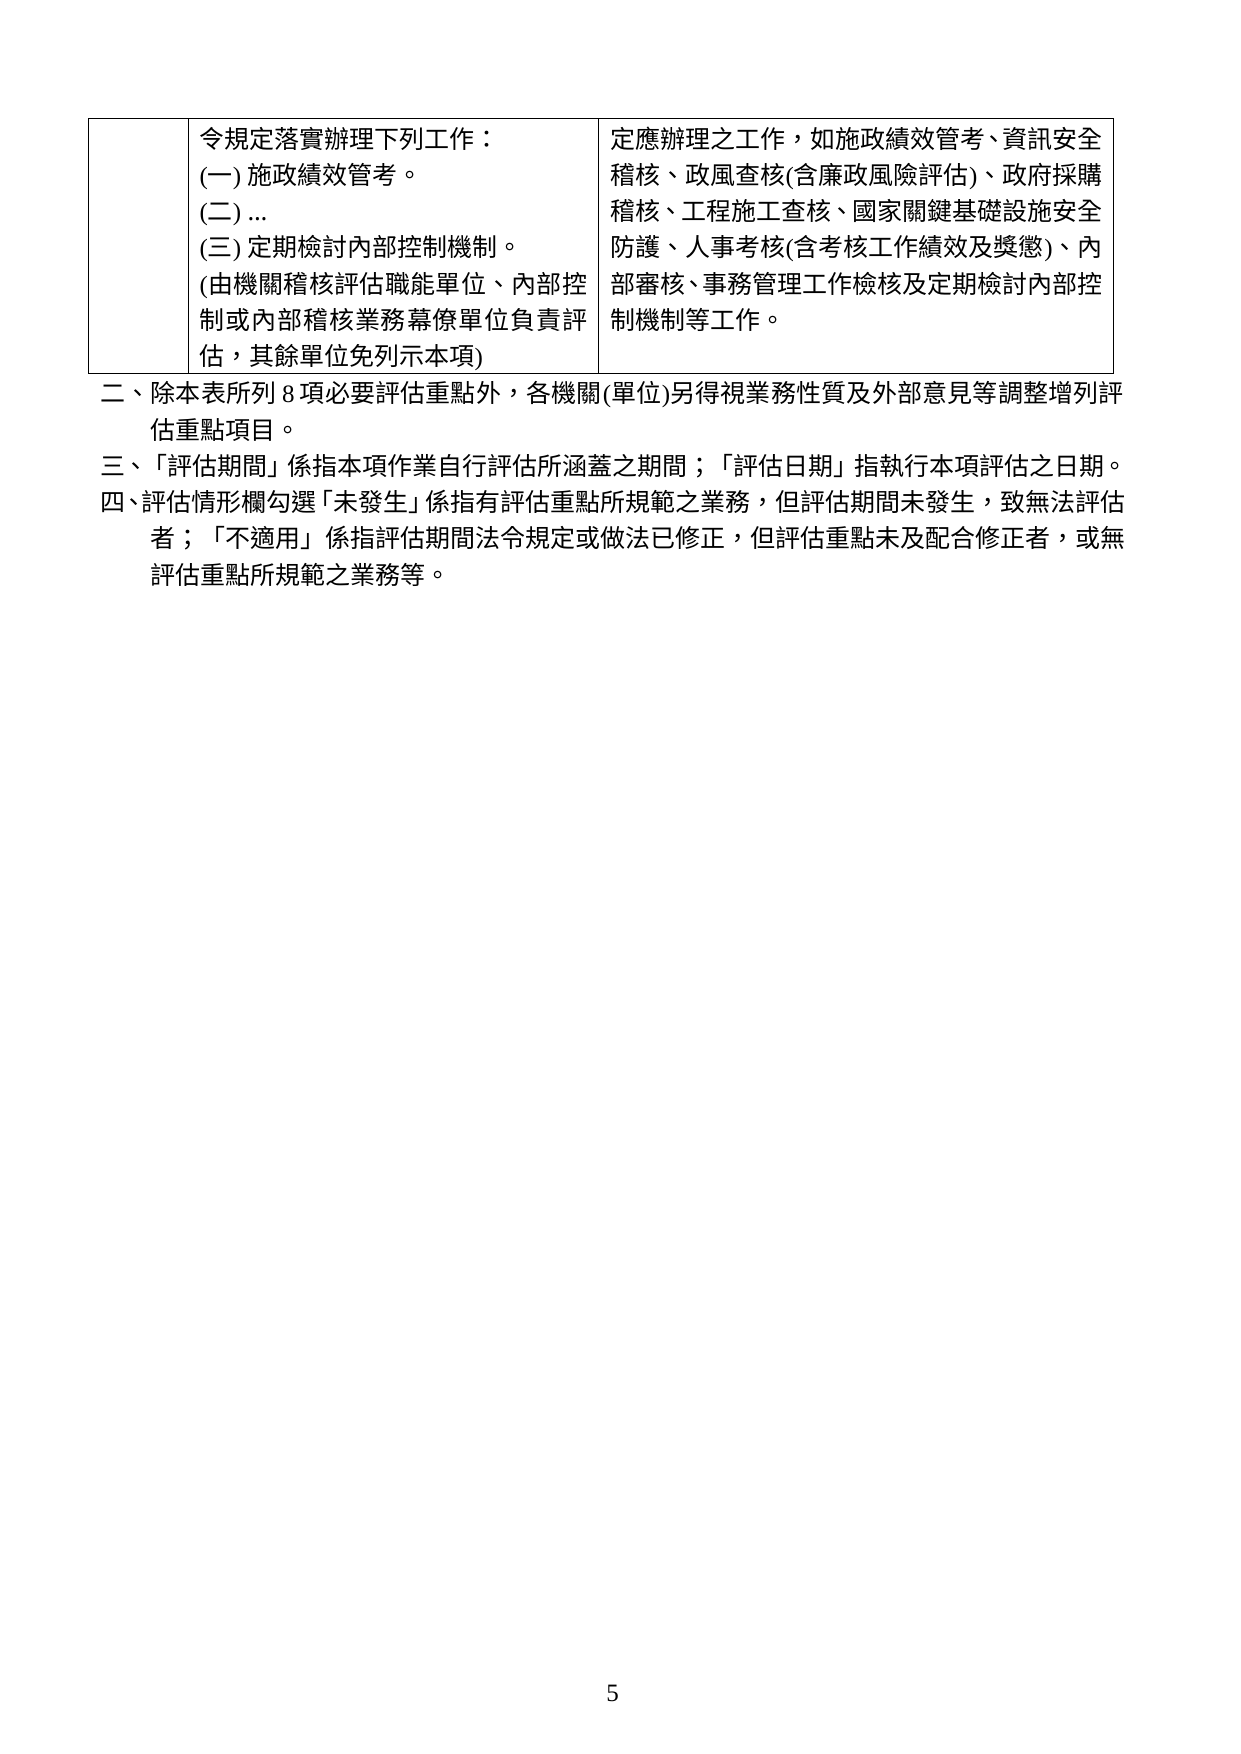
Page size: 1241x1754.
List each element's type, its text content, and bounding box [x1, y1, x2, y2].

table_cell 定應辦理之工作，如施政績效管考、資訊安全稽核、政風查核(含廉政風險評估)、政府採購稽核、工程施工查核、國家關鍵基礎設施安全防護、人事考核(含考核工作績效及獎懲)、內部審核、事務管理工作檢核及定期檢討內部控制機制等工作。 [599, 119, 1113, 373]
text 四、評估情形欄勾選「未發生」係指有評估重點所規範之業務，但評估期間未發生，致無法評估者；「不適用」係指評估期間法令規定或做法已修正，但評估重點未及配合修正者，或無評估重點所規範之業務等。 [100, 483, 1125, 591]
text 二、除本表所列8項必要評估重點外，各機關(單位)另得視業務性質及外部意見等調整增列評估重點項目。 [100, 374, 1125, 446]
table_cell 令規定落實辦理下列工作： (一) 施政績效管考。 (二) … (三) 定期檢討內部控制機制。 (由機關稽核評估職能單位、內部控制或內部稽核業務幕僚單位負責評估，其餘單位免列示本項) [189, 119, 598, 373]
text 三、「評估期間」係指本項作業自行評估所涵蓋之期間；「評估日期」指執行本項評估之日期。 [100, 446, 1125, 483]
table_cell [89, 119, 188, 373]
